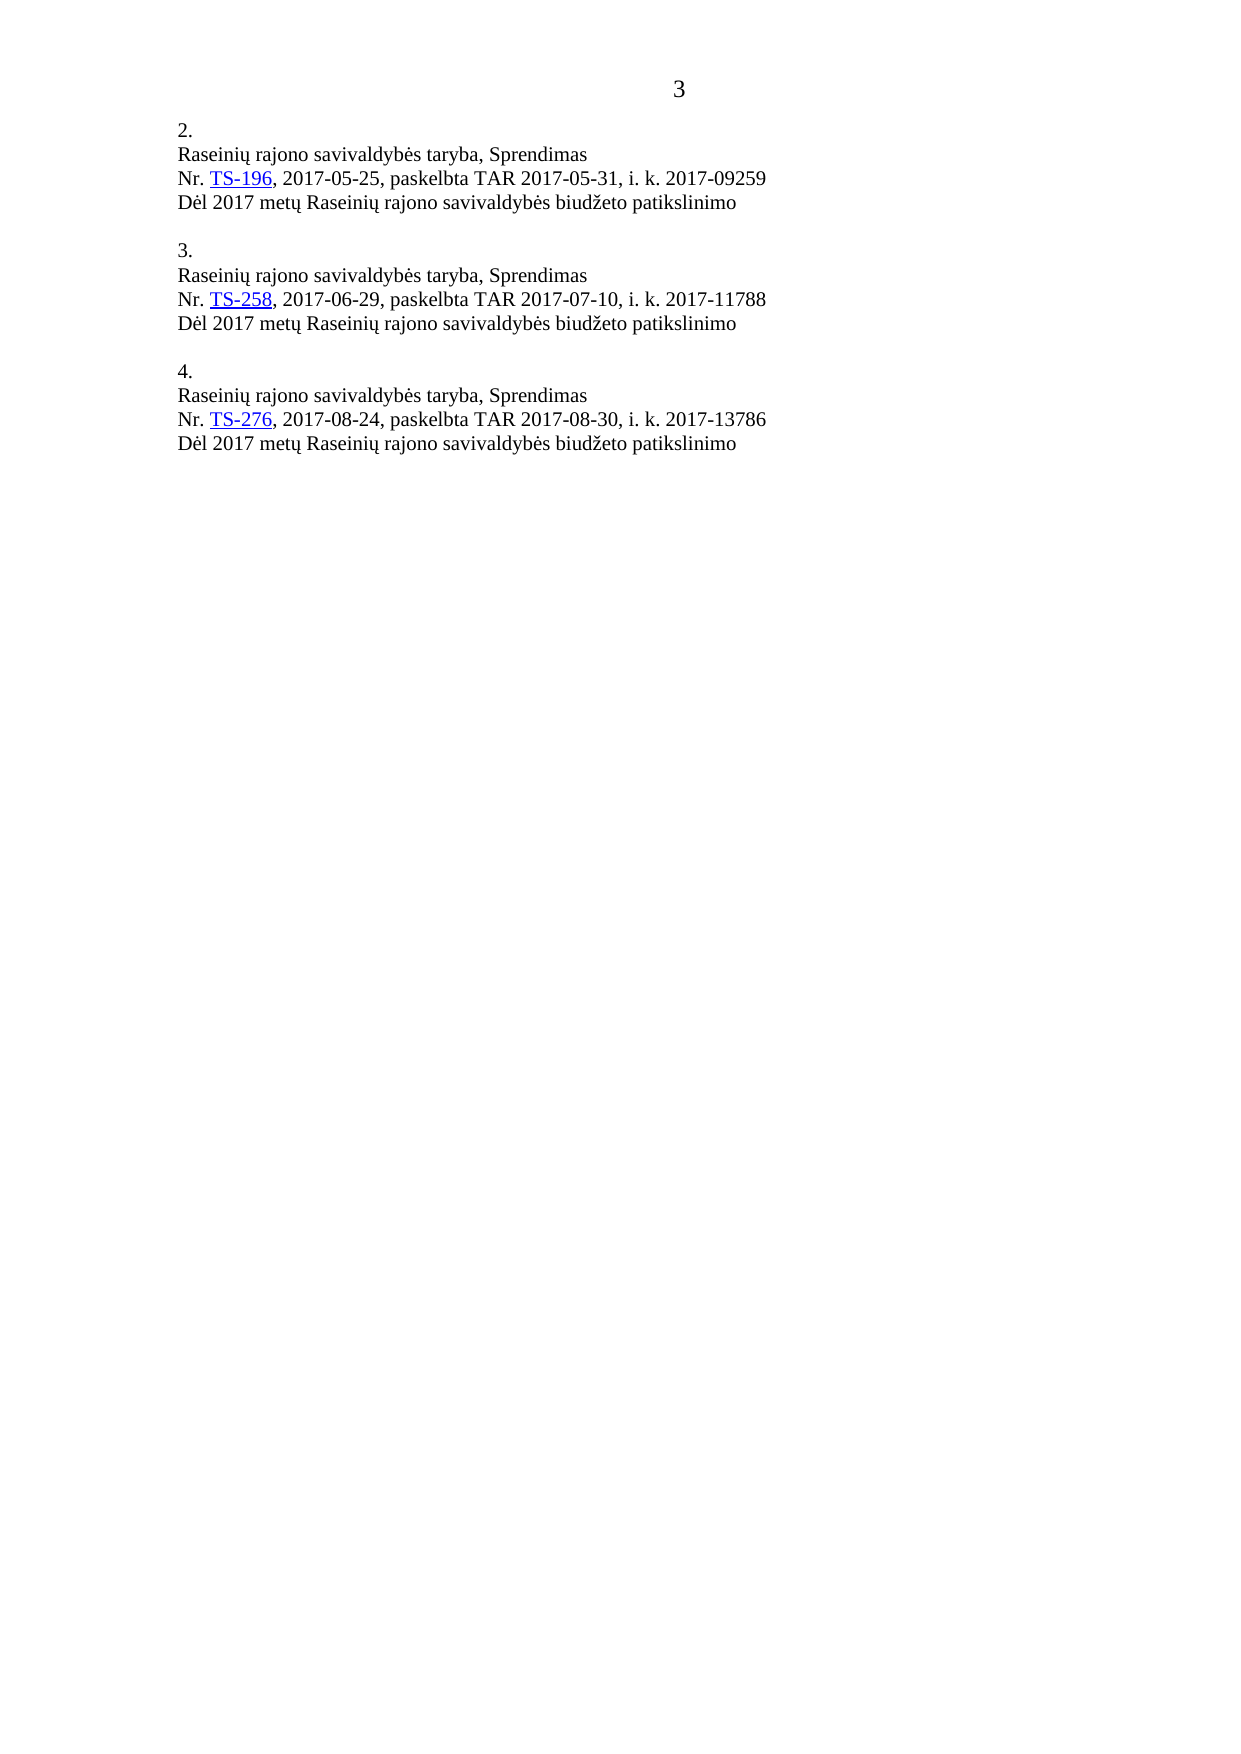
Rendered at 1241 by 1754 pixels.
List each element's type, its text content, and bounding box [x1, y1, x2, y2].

text Nr. TS-258, 2017-06-29, paskelbta TAR 2017-07-10, i. k. 2017-11788 [177, 287, 1181, 311]
text 2. [177, 118, 1181, 142]
text Raseinių rajono savivaldybės taryba, Sprendimas [177, 262, 1181, 287]
text 4. [177, 359, 1181, 383]
text Dėl 2017 metų Raseinių rajono savivaldybės biudžeto patikslinimo [177, 311, 1181, 335]
text Nr. TS-276, 2017-08-24, paskelbta TAR 2017-08-30, i. k. 2017-13786 [177, 407, 1181, 431]
text Raseinių rajono savivaldybės taryba, Sprendimas [177, 383, 1181, 407]
text Nr. TS-196, 2017-05-25, paskelbta TAR 2017-05-31, i. k. 2017-09259 [177, 166, 1181, 190]
text 3. [177, 238, 1181, 262]
text Dėl 2017 metų Raseinių rajono savivaldybės biudžeto patikslinimo [177, 190, 1181, 214]
text Raseinių rajono savivaldybės taryba, Sprendimas [177, 142, 1181, 166]
text Dėl 2017 metų Raseinių rajono savivaldybės biudžeto patikslinimo [177, 431, 1181, 455]
